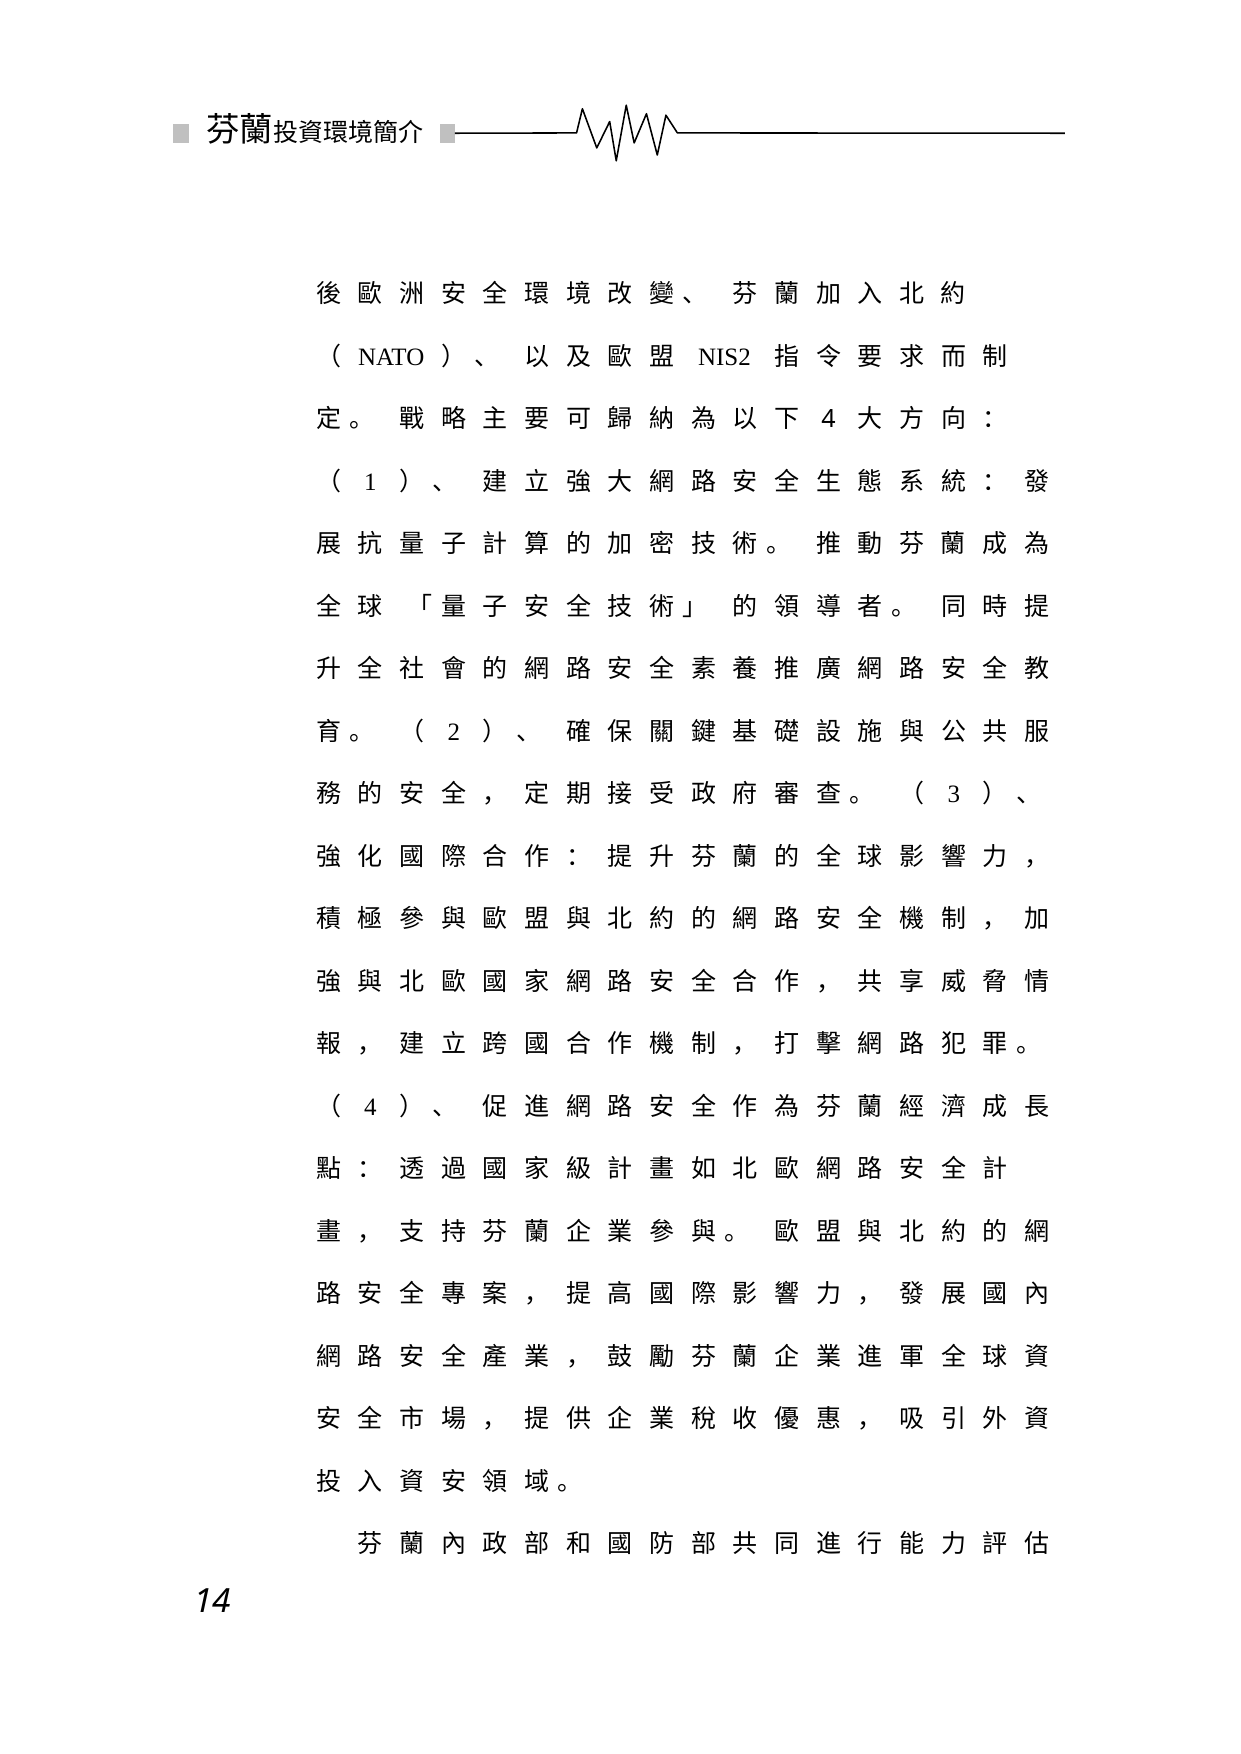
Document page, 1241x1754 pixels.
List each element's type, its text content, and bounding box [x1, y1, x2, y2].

text 後歐洲安全環境改變、芬蘭加入北約（NATO）、以及歐盟NIS2指令要求而制定。戰略主要可歸納為以下4大方向：（1）、建立強大網路安全生態系統：發展抗量子計算的加密技術。推動芬蘭成為全球「量子安全技術」的領導者。同時提升全社會的網路安全素養推廣網路安全教育。（2）、確保關鍵基礎設施與公共服務的安全，定期接受政府審查。（3）、強化國際合作：提升芬蘭的全球影響力，積極參與歐盟與北約的網路安全機制，加強與北歐國家網路安全合作，共享威脅情報，建立跨國合作機制，打擊網路犯罪。（4）、促進網路安全作為芬蘭經濟成長點：透過國家級計畫如北歐網路安全計畫，支持芬蘭企業參與。歐盟與北約的網路安全專案，提高國際影響力，發展國內網路安全產業，鼓勵芬蘭企業進軍全球資安全市場，提供企業稅收優惠，吸引外資投入資安領域。 [281, 250, 1058, 1500]
text 芬蘭內政部和國防部共同進行能力評估 [281, 1500, 1058, 1563]
